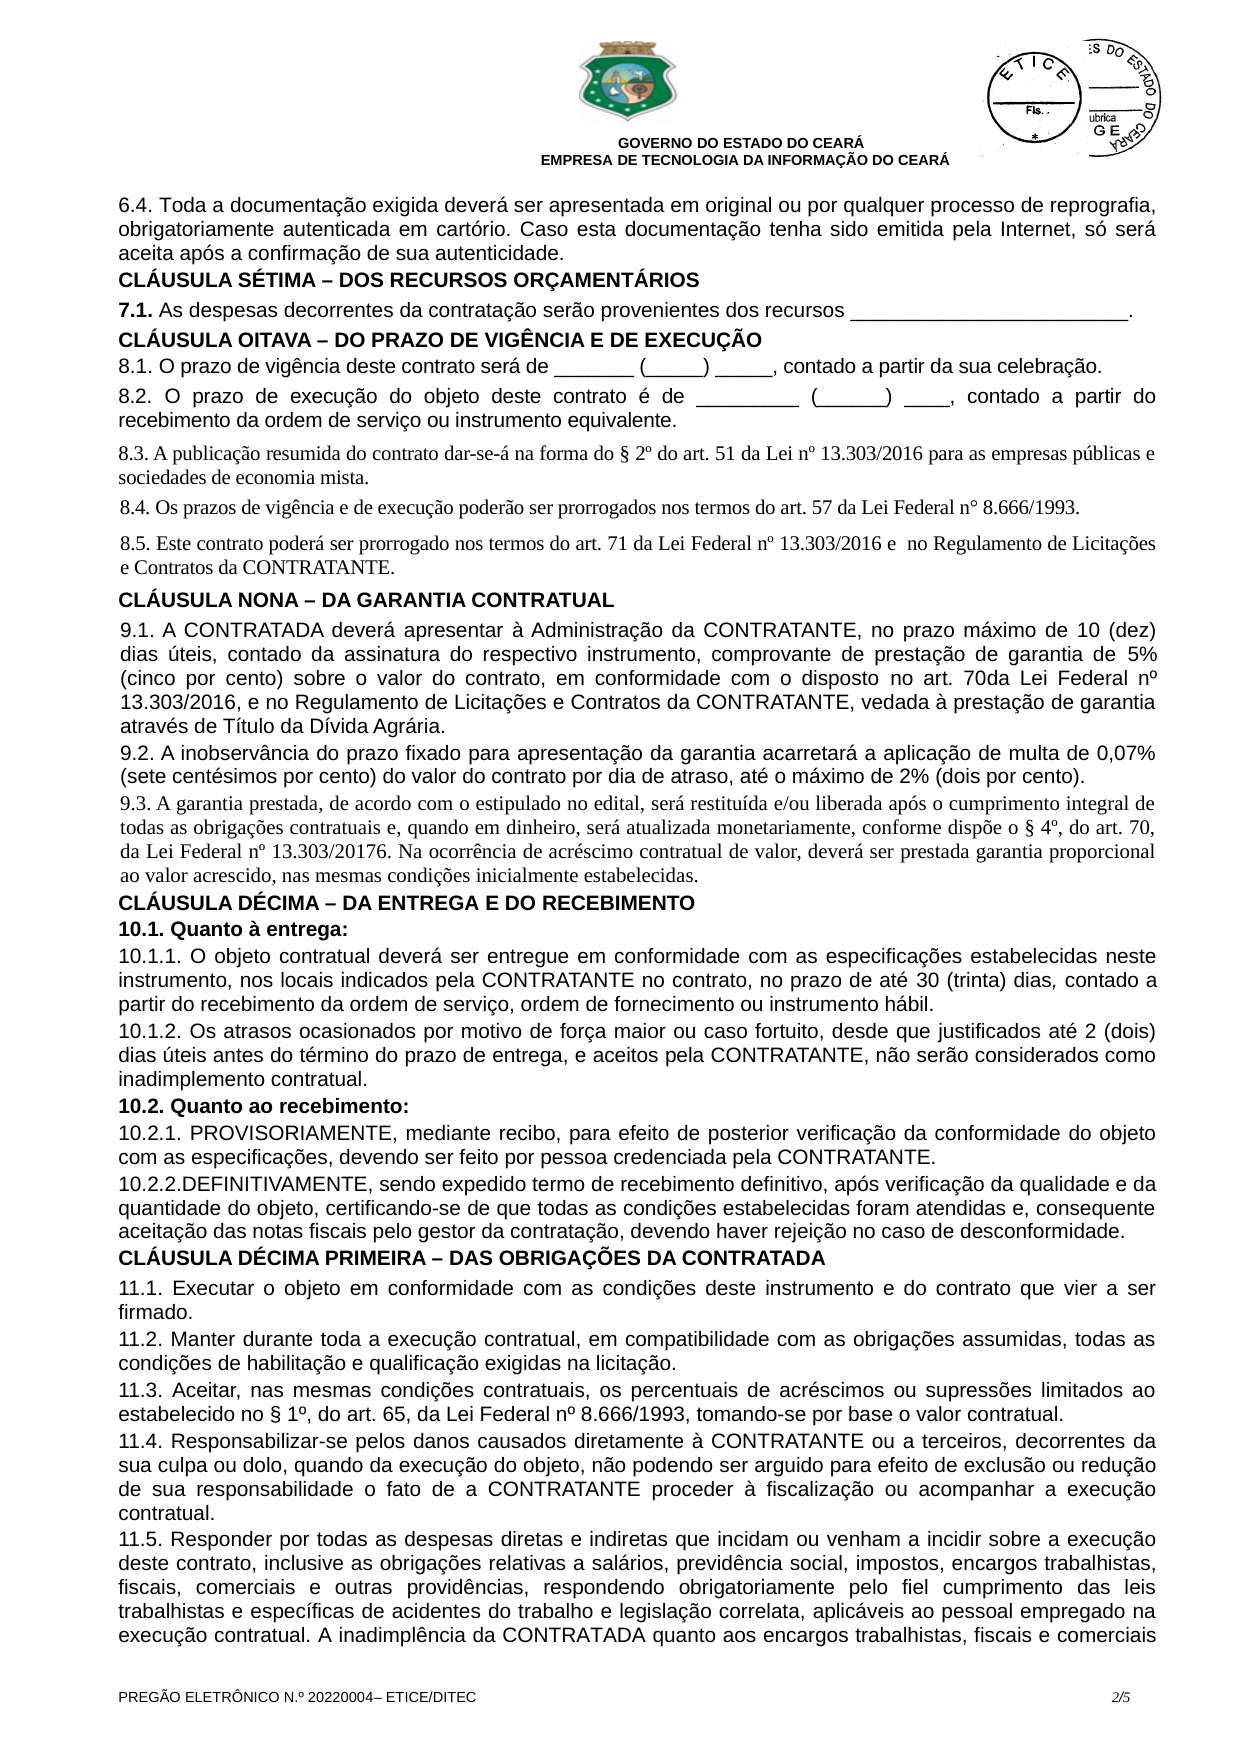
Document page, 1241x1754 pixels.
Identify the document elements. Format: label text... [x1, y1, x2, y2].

text CLÁUSULA DÉCIMA PRIMEIRA – DAS OBRIGAÇÕES DA CONTRATADA [118, 1246, 1157, 1270]
text CLÁUSULA OITAVA – DO PRAZO DE VIGÊNCIA E DE EXECUÇÃO [118, 327, 1157, 351]
text CLÁUSULA SÉTIMA – DOS RECURSOS ORÇAMENTÁRIOS [118, 268, 1157, 292]
text 8.4. Os prazos de vigência e de execução poderão ser prorrogados nos termos do art. 57 da Lei Federal n° 8.666/1993. [119, 495, 1157, 519]
text 8.3. A publicação resumida do contrato dar-se-á na forma do § 2º do art. 51 da Lei nº 13.303/2016 para as empresas públicas e sociedades de economia mista. [118, 441, 1157, 489]
text 10.1.2. Os atrasos ocasionados por motivo de força maior ou caso fortuito, desde que justificados até 2 (dois) dias úteis antes do término do prazo de entrega, e aceitos pela CONTRATANTE, não serão considerados como inadimplemento contratual. [118, 1019, 1157, 1091]
text 10.1. Quanto à entrega: [118, 917, 1157, 941]
text 8.2. O prazo de execução do objeto deste contrato é de _________ (______) ____, contado a partir do recebimento da ordem de serviço ou instrumento equivalente. [118, 384, 1157, 432]
text 11.2. Manter durante toda a execução contratual, em compatibilidade com as obrigações assumidas, todas as condições de habilitação e qualificação exigidas na licitação. [118, 1327, 1157, 1375]
text 6.4. Toda a documentação exigida deverá ser apresentada em original ou por qualquer processo de reprografia, obrigatoriamente autenticada em cartório. Caso esta documentação tenha sido emitida pela Internet, só será aceita após a confirmação de sua autenticidade. [118, 193, 1157, 265]
text 7.1. As despesas decorrentes da contratação serão provenientes dos recursos ________________________. [118, 298, 1157, 322]
text CLÁUSULA DÉCIMA – DA ENTREGA E DO RECEBIMENTO [118, 890, 1157, 914]
text 9.1. A CONTRATADA deverá apresentar à Administração da CONTRATANTE, no prazo máximo de 10 (dez) dias úteis, contado da assinatura do respectivo instrumento, comprovante de prestação de garantia de 5% (cinco por cento) sobre o valor do contrato, em conformidade com o disposto no art. 70da Lei Federal nº 13.303/2016, e no Regulamento de Licitações e Contratos da CONTRATANTE, vedada à prestação de garantia através de Título da Dívida Agrária. [120, 618, 1157, 737]
text 9.3. A garantia prestada, de acordo com o estipulado no edital, será restituída e/ou liberada após o cumprimento integral de todas as obrigações contratuais e, quando em dinheiro, será atualizada monetariamente, conforme dispõe o § 4º, do art. 70, da Lei Federal nº 13.303/20176. Na ocorrência de acréscimo contratual de valor, deverá ser prestada garantia proporcional ao valor acrescido, nas mesmas condições inicialmente estabelecidas. [120, 791, 1157, 887]
text 8.5. Este contrato poderá ser prorrogado nos termos do art. 71 da Lei Federal nº 13.303/2016 e no Regulamento de Licitações e Contratos da CONTRATANTE. [120, 531, 1157, 579]
text 11.1. Executar o objeto em conformidade com as condições deste instrumento e do contrato que vier a ser firmado. [118, 1276, 1157, 1324]
text 10.2.1. PROVISORIAMENTE, mediante recibo, para efeito de posterior verificação da conformidade do objeto com as especificações, devendo ser feito por pessoa credenciada pela CONTRATANTE. [118, 1121, 1157, 1168]
text 8.1. O prazo de vigência deste contrato será de _______ (_____) _____, contado a partir da sua celebração. [118, 354, 1157, 378]
text 10.1.1. O objeto contratual deverá ser entregue em conformidade com as especificações estabelecidas neste instrumento, nos locais indicados pela CONTRATANTE no contrato, no prazo de até 30 (trinta) dias, contado a partir do recebimento da ordem de serviço, ordem de fornecimento ou instrumento hábil. [118, 944, 1157, 1016]
text 10.2. Quanto ao recebimento: [118, 1094, 1157, 1118]
text 10.2.2.DEFINITIVAMENTE, sendo expedido termo de recebimento definitivo, após verificação da qualidade e da quantidade do objeto, certificando-se de que todas as condições estabelecidas foram atendidas e, consequente aceitação das notas fiscais pelo gestor da contratação, devendo haver rejeição no caso de desconformidade. [118, 1171, 1157, 1243]
text CLÁUSULA NONA – DA GARANTIA CONTRATUAL [118, 588, 1157, 612]
text 11.3. Aceitar, nas mesmas condições contratuais, os percentuais de acréscimos ou supressões limitados ao estabelecido no § 1º, do art. 65, da Lei Federal nº 8.666/1993, tomando-se por base o valor contratual. [118, 1378, 1157, 1426]
text 11.4. Responsabilizar-se pelos danos causados diretamente à CONTRATANTE ou a terceiros, decorrentes da sua culpa ou dolo, quando da execução do objeto, não podendo ser arguido para efeito de exclusão ou redução de sua responsabilidade o fato de a CONTRATANTE proceder à fiscalização ou acompanhar a execução contratual. [118, 1428, 1157, 1524]
text 9.2. A inobservância do prazo fixado para apresentação da garantia acarretará a aplicação de multa de 0,07% (sete centésimos por cento) do valor do contrato por dia de atraso, até o máximo de 2% (dois por cento). [120, 740, 1157, 788]
text 11.5. Responder por todas as despesas diretas e indiretas que incidam ou venham a incidir sobre a execução deste contrato, inclusive as obrigações relativas a salários, previdência social, impostos, encargos trabalhistas, fiscais, comerciais e outras providências, respondendo obrigatoriamente pelo fiel cumprimento das leis trabalhistas e específicas de acidentes do trabalho e legislação correlata, aplicáveis ao pessoal empregado na execução contratual. A inadimplência da CONTRATADA quanto aos encargos trabalhistas, fiscais e comerciais [118, 1527, 1157, 1647]
